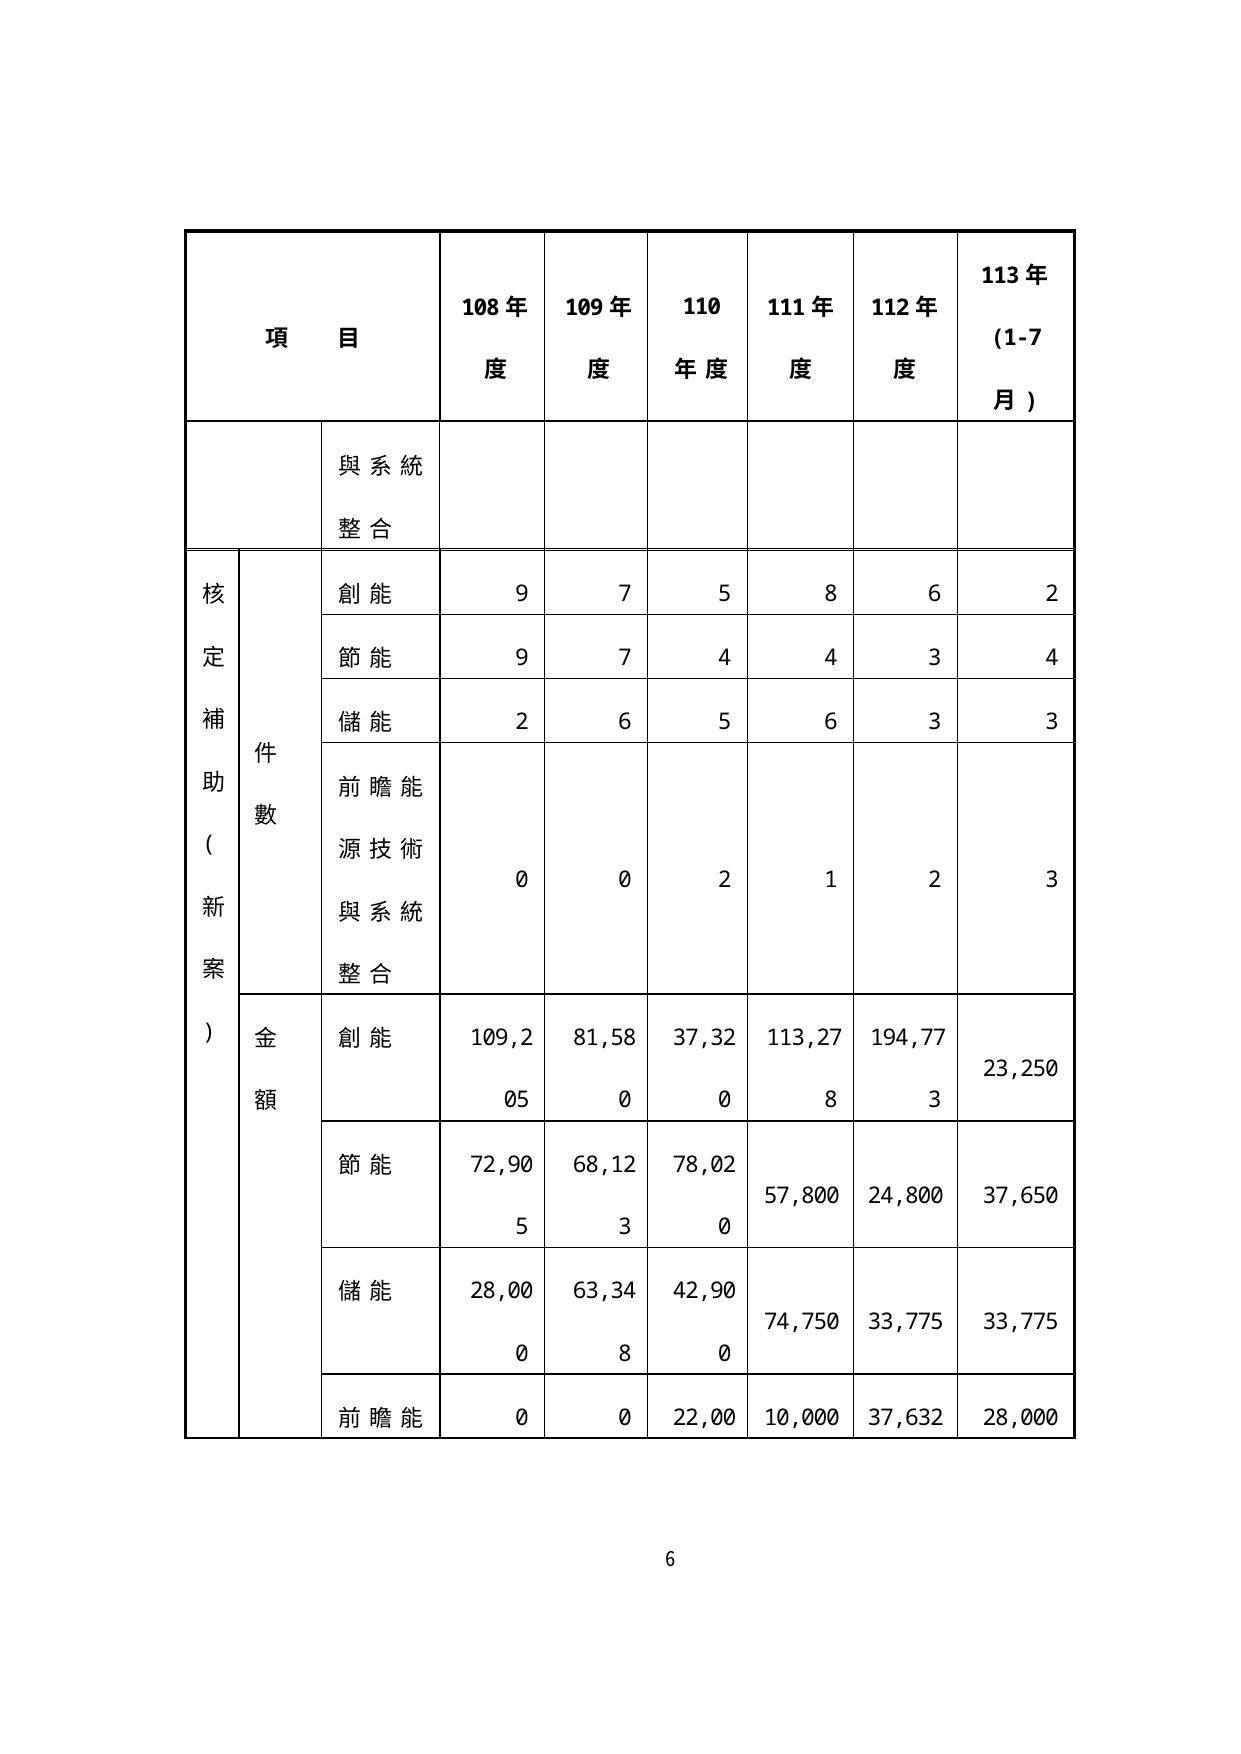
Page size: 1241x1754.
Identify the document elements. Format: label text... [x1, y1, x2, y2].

table_cell 9 [441, 551, 544, 614]
table_cell [748, 422, 853, 548]
table_header 110年度 [648, 233, 747, 420]
table_cell 與系統整合 [322, 422, 439, 548]
table_cell 194,773 [854, 995, 957, 1120]
table_cell 前瞻能 [322, 1375, 439, 1437]
table_cell 前瞻能源技術與系統整合 [322, 743, 439, 993]
table_cell 28,000 [441, 1248, 544, 1373]
table_cell 33,775 [958, 1248, 1073, 1373]
table_cell 37,632 [854, 1375, 957, 1437]
table_cell 10,000 [748, 1375, 853, 1437]
table_cell 9 [441, 615, 544, 678]
table_cell 6 [854, 551, 957, 614]
table_cell 28,000 [958, 1375, 1073, 1437]
table_cell 33,775 [854, 1248, 957, 1373]
table_cell 0 [441, 743, 544, 993]
table_cell 57,800 [748, 1122, 853, 1246]
table_cell [545, 422, 647, 548]
table_cell 3 [958, 679, 1073, 742]
table_cell 創能 [322, 995, 439, 1120]
table_cell 0 [441, 1375, 544, 1437]
table_cell 1 [748, 743, 853, 993]
table_cell 創能 [322, 551, 439, 614]
table_header 112年度 [854, 233, 957, 420]
table_cell [648, 422, 747, 548]
table_cell 109,205 [441, 995, 544, 1120]
table_cell 23,250 [958, 995, 1073, 1120]
table_header 109年度 [545, 233, 647, 420]
table_cell 7 [545, 615, 647, 678]
table_cell 68,123 [545, 1122, 647, 1246]
table_cell 22,00 [648, 1375, 747, 1437]
table_cell 4 [748, 615, 853, 678]
table_cell 0 [545, 743, 647, 993]
table_cell 2 [648, 743, 747, 993]
table_cell 24,800 [854, 1122, 957, 1246]
table_cell 63,348 [545, 1248, 647, 1373]
table_cell [440, 422, 544, 548]
table_cell [187, 422, 321, 548]
table_cell 件數 [240, 551, 321, 993]
table_cell 7 [545, 551, 647, 614]
table_header 113年 (1-7月) [958, 233, 1073, 420]
table_cell 5 [648, 679, 747, 742]
table_header 項 目 [187, 233, 439, 420]
table_cell 8 [748, 551, 853, 614]
table_cell 金額 [240, 995, 321, 1437]
table_cell 6 [545, 679, 647, 742]
table_cell 37,650 [958, 1122, 1073, 1246]
table_cell 3 [854, 679, 957, 742]
table_cell 5 [648, 551, 747, 614]
table_cell [958, 422, 1073, 548]
table_cell 2 [854, 743, 957, 993]
table_cell 42,900 [648, 1248, 747, 1373]
table_header 111年度 [748, 233, 853, 420]
table_cell 2 [441, 679, 544, 742]
table_cell 節能 [322, 615, 439, 678]
table_cell 6 [748, 679, 853, 742]
table_cell 78,020 [648, 1122, 747, 1246]
table_cell 113,278 [748, 995, 853, 1120]
table_cell 4 [958, 615, 1073, 678]
table_cell 節能 [322, 1122, 439, 1246]
table_cell 74,750 [748, 1248, 853, 1373]
table_cell 核定補助 (新案) [187, 551, 238, 1437]
table_cell 72,905 [441, 1122, 544, 1246]
table_cell 儲能 [322, 1248, 439, 1373]
table_cell 2 [958, 551, 1073, 614]
table_cell 儲能 [322, 679, 439, 742]
table_cell [854, 422, 957, 548]
table_cell 37,320 [648, 995, 747, 1120]
table_cell 3 [854, 615, 957, 678]
table_cell 3 [958, 743, 1073, 993]
table_cell 81,580 [545, 995, 647, 1120]
table_cell 4 [648, 615, 747, 678]
table_cell 0 [545, 1375, 647, 1437]
table_header 108年度 [441, 233, 544, 420]
